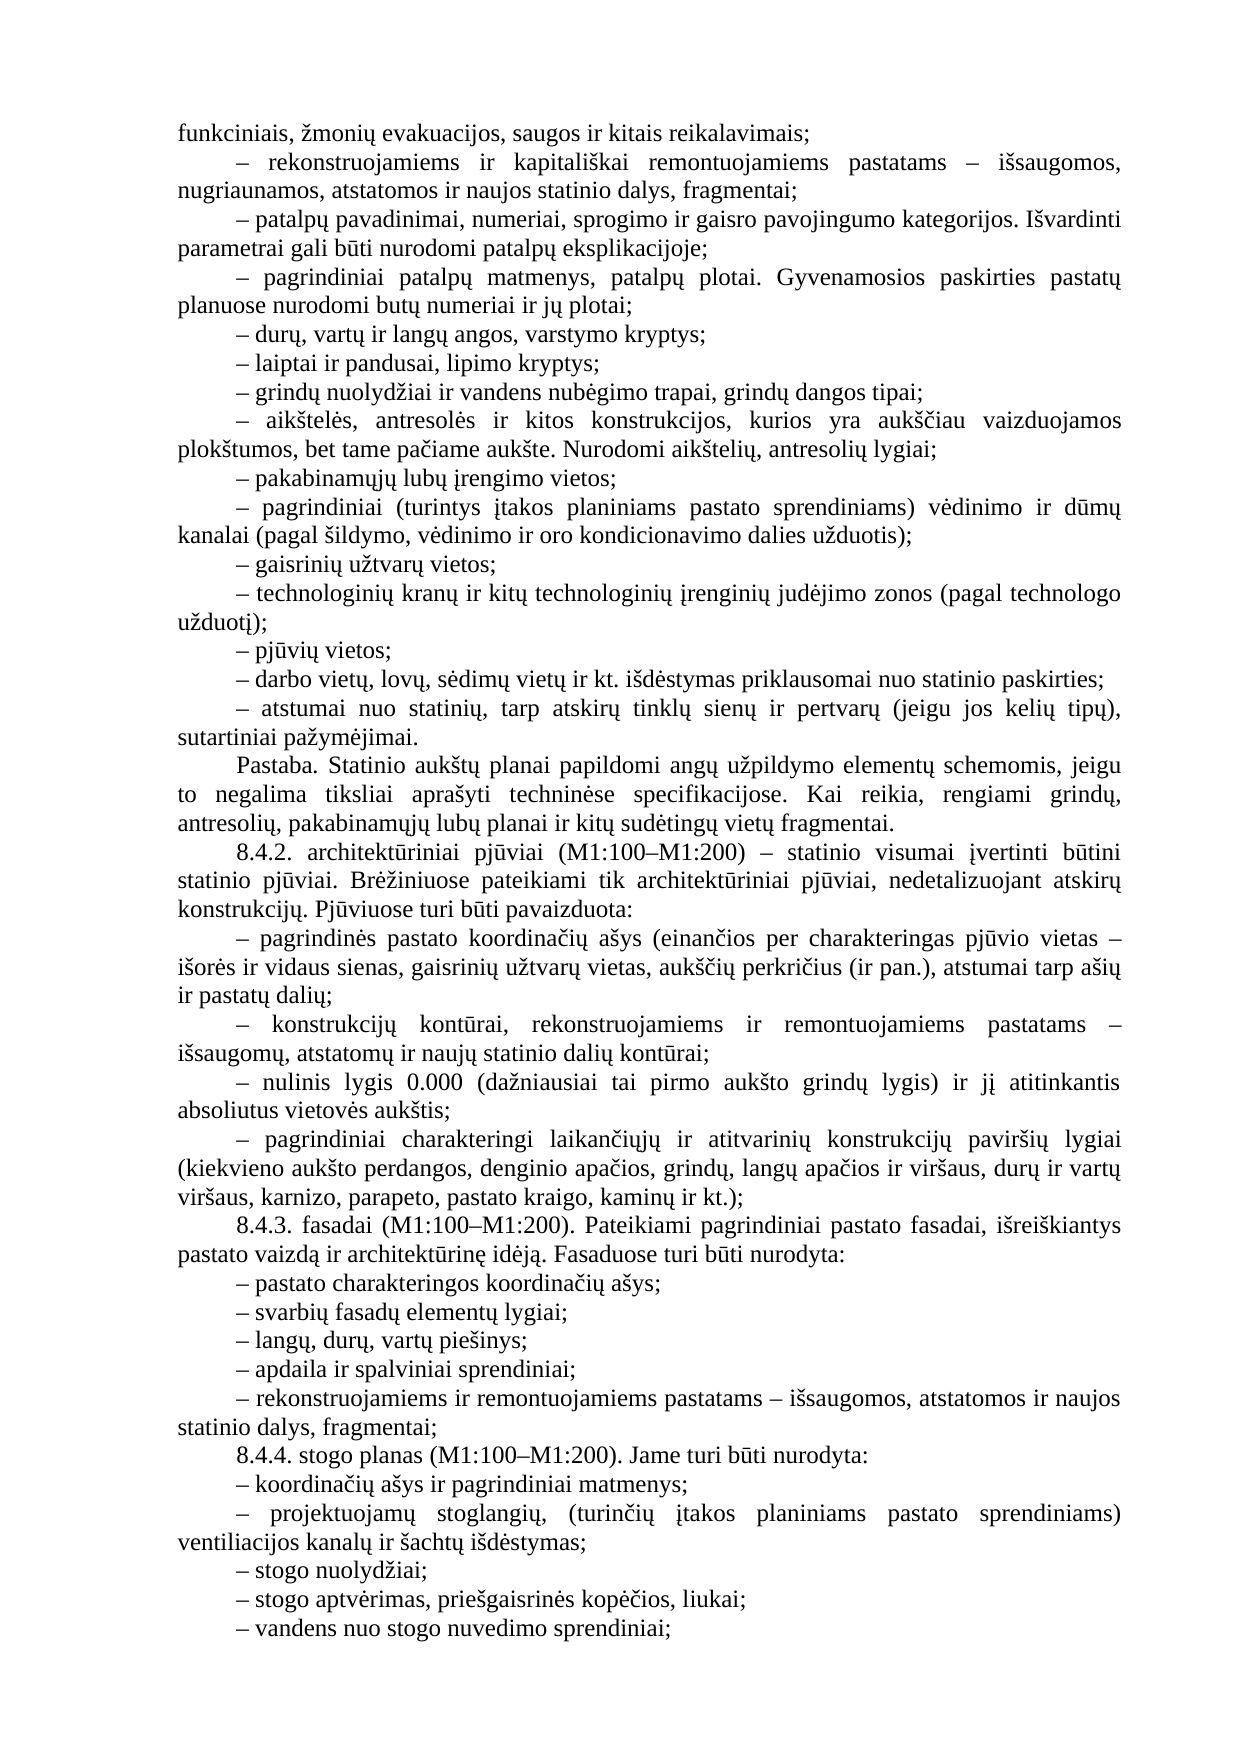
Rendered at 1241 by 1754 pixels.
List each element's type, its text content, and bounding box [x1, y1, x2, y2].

text – pjūvių vietos; [177, 636, 1122, 664]
text – pakabinamųjų lubų įrengimo vietos; [177, 463, 1122, 492]
text – atstumai nuo statinių, tarp atskirų tinklų sienų ir pertvarų (jeigu jos kelių tipų), sutartiniai pažymėjimai. [177, 693, 1122, 751]
text – nulinis lygis 0.000 (dažniausiai tai pirmo aukšto grindų lygis) ir jį atitinkantis absoliutus vietovės aukštis; [177, 1067, 1122, 1124]
text – grindų nuolydžiai ir vandens nubėgimo trapai, grindų dangos tipai; [177, 377, 1122, 406]
text – laiptai ir pandusai, lipimo kryptys; [177, 348, 1122, 377]
text – pagrindiniai charakteringi laikančiųjų ir atitvarinių konstrukcijų paviršių lygiai (kiekvieno aukšto perdangos, denginio apačios, grindų, langų apačios ir viršaus, durų ir vartų viršaus, karnizo, parapeto, pastato kraigo, kaminų ir kt.); [177, 1124, 1122, 1211]
text – aikštelės, antresolės ir kitos konstrukcijos, kurios yra aukščiau vaizduojamos plokštumos, bet tame pačiame aukšte. Nurodomi aikštelių, antresolių lygiai; [177, 406, 1122, 463]
text – koordinačių ašys ir pagrindiniai matmenys; [177, 1469, 1122, 1498]
text – darbo vietų, lovų, sėdimų vietų ir kt. išdėstymas priklausomai nuo statinio paskirties; [177, 664, 1122, 693]
text Pastaba. Statinio aukštų planai papildomi angų užpildymo elementų schemomis, jeigu to negalima tiksliai aprašyti techninėse specifikacijose. Kai reikia, rengiami grindų, antresolių, pakabinamųjų lubų planai ir kitų sudėtingų vietų fragmentai. [177, 751, 1122, 837]
text – pagrindiniai (turintys įtakos planiniams pastato sprendiniams) vėdinimo ir dūmų kanalai (pagal šildymo, vėdinimo ir oro kondicionavimo dalies užduotis); [177, 492, 1122, 549]
text – svarbių fasadų elementų lygiai; [177, 1297, 1122, 1326]
text – rekonstruojamiems ir remontuojamiems pastatams – išsaugomos, atstatomos ir naujos statinio dalys, fragmentai; [177, 1383, 1122, 1441]
text – rekonstruojamiems ir kapitališkai remontuojamiems pastatams – išsaugomos, nugriaunamos, atstatomos ir naujos statinio dalys, fragmentai; [177, 147, 1122, 204]
text – vandens nuo stogo nuvedimo sprendiniai; [177, 1613, 1122, 1642]
text funkciniais, žmonių evakuacijos, saugos ir kitais reikalavimais; [177, 118, 1122, 147]
text – pastato charakteringos koordinačių ašys; [177, 1268, 1122, 1297]
text 8.4.3. fasadai (M1:100–M1:200). Pateikiami pagrindiniai pastato fasadai, išreiškiantys pastato vaizdą ir architektūrinę idėją. Fasaduose turi būti nurodyta: [177, 1211, 1122, 1268]
text – durų, vartų ir langų angos, varstymo kryptys; [177, 319, 1122, 348]
text – pagrindiniai patalpų matmenys, patalpų plotai. Gyvenamosios paskirties pastatų planuose nurodomi butų numeriai ir jų plotai; [177, 262, 1122, 319]
text – gaisrinių užtvarų vietos; [177, 549, 1122, 578]
text – patalpų pavadinimai, numeriai, sprogimo ir gaisro pavojingumo kategorijos. Išvardinti parametrai gali būti nurodomi patalpų eksplikacijoje; [177, 204, 1122, 262]
text – technologinių kranų ir kitų technologinių įrenginių judėjimo zonos (pagal technologo užduotį); [177, 578, 1122, 636]
text 8.4.4. stogo planas (M1:100–M1:200). Jame turi būti nurodyta: [177, 1441, 1122, 1469]
text – apdaila ir spalviniai sprendiniai; [177, 1354, 1122, 1383]
text – pagrindinės pastato koordinačių ašys (einančios per charakteringas pjūvio vietas – išorės ir vidaus sienas, gaisrinių užtvarų vietas, aukščių perkričius (ir pan.), atstumai tarp ašių ir pastatų dalių; [177, 923, 1122, 1009]
text – projektuojamų stoglangių, (turinčių įtakos planiniams pastato sprendiniams) ventiliacijos kanalų ir šachtų išdėstymas; [177, 1498, 1122, 1556]
text – konstrukcijų kontūrai, rekonstruojamiems ir remontuojamiems pastatams – išsaugomų, atstatomų ir naujų statinio dalių kontūrai; [177, 1009, 1122, 1067]
text – stogo aptvėrimas, priešgaisrinės kopėčios, liukai; [177, 1584, 1122, 1613]
text – langų, durų, vartų piešinys; [177, 1326, 1122, 1354]
text – stogo nuolydžiai; [177, 1556, 1122, 1584]
text 8.4.2. architektūriniai pjūviai (M1:100–M1:200) – statinio visumai įvertinti būtini statinio pjūviai. Brėžiniuose pateikiami tik architektūriniai pjūviai, nedetalizuojant atskirų konstrukcijų. Pjūviuose turi būti pavaizduota: [177, 837, 1122, 923]
